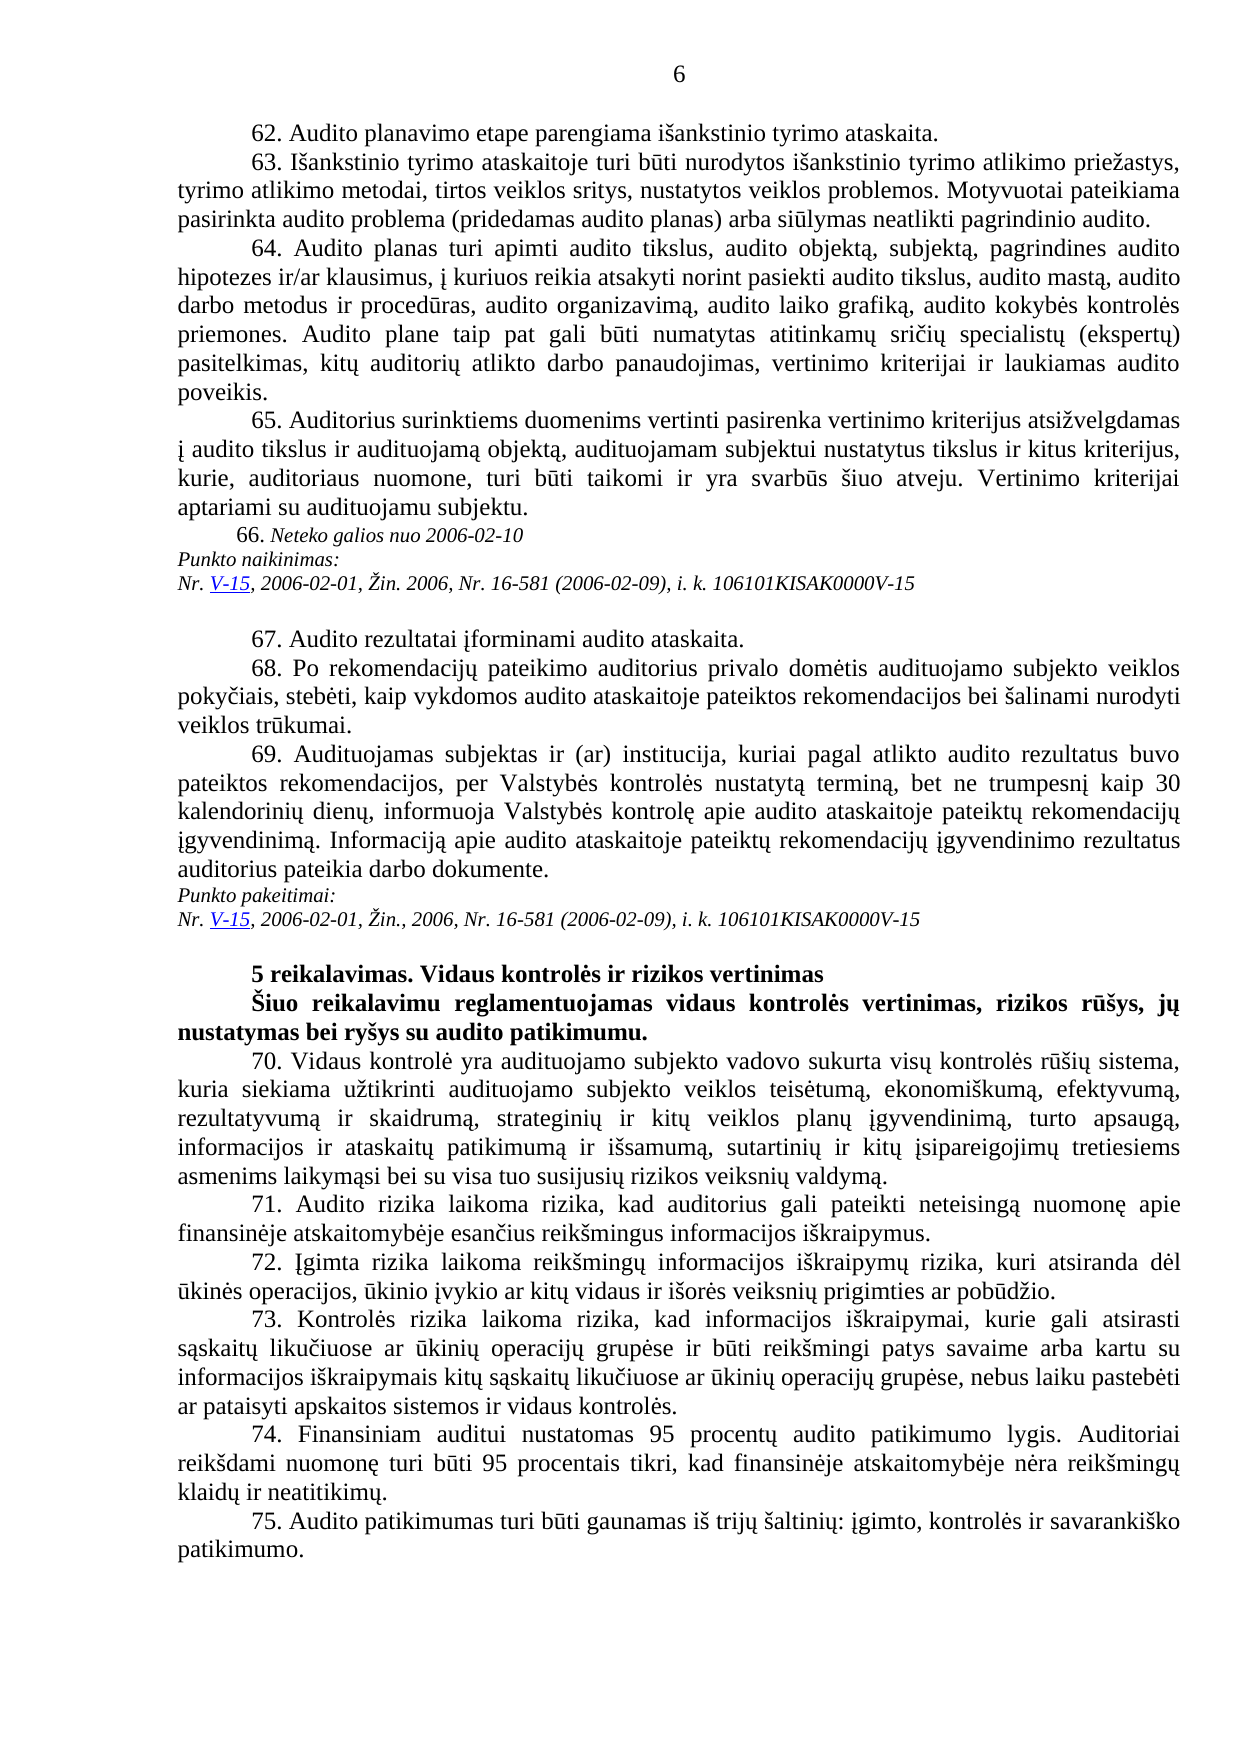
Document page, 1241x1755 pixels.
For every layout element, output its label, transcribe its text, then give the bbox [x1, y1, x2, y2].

text 63. Išankstinio tyrimo ataskaitoje turi būti nurodytos išankstinio tyrimo atlikimo priežastys, tyrimo atlikimo metodai, tirtos veiklos sritys, nustatytos veiklos problemos. Motyvuotai pateikiama pasirinkta audito problema (pridedamas audito planas) arba siūlymas neatlikti pagrindinio audito. [177, 147, 1181, 233]
text 68. Po rekomendacijų pateikimo auditorius privalo domėtis audituojamo subjekto veiklos pokyčiais, stebėti, kaip vykdomos audito ataskaitoje pateiktos rekomendacijos bei šalinami nurodyti veiklos trūkumai. [177, 653, 1181, 739]
text 72. Įgimta rizika laikoma reikšmingų informacijos iškraipymų rizika, kuri atsiranda dėl ūkinės operacijos, ūkinio įvykio ar kitų vidaus ir išorės veiksnių prigimties ar pobūdžio. [177, 1247, 1181, 1304]
text Nr. V-15, 2006-02-01, Žin. 2006, Nr. 16-581 (2006-02-09), i. k. 106101KISAK0000V-15 [177, 571, 1181, 595]
text 66. Neteko galios nuo 2006-02-10 [177, 521, 1181, 547]
text 64. Audito planas turi apimti audito tikslus, audito objektą, subjektą, pagrindines audito hipotezes ir/ar klausimus, į kuriuos reikia atsakyti norint pasiekti audito tikslus, audito mastą, audito darbo metodus ir procedūras, audito organizavimą, audito laiko grafiką, audito kokybės kontrolės priemones. Audito plane taip pat gali būti numatytas atitinkamų sričių specialistų (ekspertų) pasitelkimas, kitų auditorių atlikto darbo panaudojimas, vertinimo kriterijai ir laukiamas audito poveikis. [177, 233, 1181, 406]
text 67. Audito rezultatai įforminami audito ataskaita. [177, 624, 1181, 653]
text 73. Kontrolės rizika laikoma rizika, kad informacijos iškraipymai, kurie gali atsirasti sąskaitų likučiuose ar ūkinių operacijų grupėse ir būti reikšmingi patys savaime arba kartu su informacijos iškraipymais kitų sąskaitų likučiuose ar ūkinių operacijų grupėse, nebus laiku pastebėti ar pataisyti apskaitos sistemos ir vidaus kontrolės. [177, 1304, 1181, 1419]
text 62. Audito planavimo etape parengiama išankstinio tyrimo ataskaita. [177, 118, 1181, 147]
text Punkto pakeitimai: [177, 883, 1181, 907]
text 75. Audito patikimumas turi būti gaunamas iš trijų šaltinių: įgimto, kontrolės ir savarankiško patikimumo. [177, 1506, 1181, 1563]
text 74. Finansiniam auditui nustatomas 95 procentų audito patikimumo lygis. Auditoriai reikšdami nuomonę turi būti 95 procentais tikri, kad finansinėje atskaitomybėje nėra reikšmingų klaidų ir neatitikimų. [177, 1419, 1181, 1506]
text Punkto naikinimas: [177, 547, 1181, 571]
text Nr. V-15, 2006-02-01, Žin., 2006, Nr. 16-581 (2006-02-09), i. k. 106101KISAK0000V-15 [177, 907, 1181, 931]
text 65. Auditorius surinktiems duomenims vertinti pasirenka vertinimo kriterijus atsižvelgdamas į audito tikslus ir audituojamą objektą, audituojamam subjektui nustatytus tikslus ir kitus kriterijus, kurie, auditoriaus nuomone, turi būti taikomi ir yra svarbūs šiuo atveju. Vertinimo kriterijai aptariami su audituojamu subjektu. [177, 406, 1181, 521]
text 5 reikalavimas. Vidaus kontrolės ir rizikos vertinimas [177, 959, 1181, 988]
text 71. Audito rizika laikoma rizika, kad auditorius gali pateikti neteisingą nuomonę apie finansinėje atskaitomybėje esančius reikšmingus informacijos iškraipymus. [177, 1189, 1181, 1247]
text Šiuo reikalavimu reglamentuojamas vidaus kontrolės vertinimas, rizikos rūšys, jų nustatymas bei ryšys su audito patikimumu. [177, 988, 1181, 1046]
text 70. Vidaus kontrolė yra audituojamo subjekto vadovo sukurta visų kontrolės rūšių sistema, kuria siekiama užtikrinti audituojamo subjekto veiklos teisėtumą, ekonomiškumą, efektyvumą, rezultatyvumą ir skaidrumą, strateginių ir kitų veiklos planų įgyvendinimą, turto apsaugą, informacijos ir ataskaitų patikimumą ir išsamumą, sutartinių ir kitų įsipareigojimų tretiesiems asmenims laikymąsi bei su visa tuo susijusių rizikos veiksnių valdymą. [177, 1046, 1181, 1189]
text 69. Audituojamas subjektas ir (ar) institucija, kuriai pagal atlikto audito rezultatus buvo pateiktos rekomendacijos, per Valstybės kontrolės nustatytą terminą, bet ne trumpesnį kaip 30 kalendorinių dienų, informuoja Valstybės kontrolę apie audito ataskaitoje pateiktų rekomendacijų įgyvendinimą. Informaciją apie audito ataskaitoje pateiktų rekomendacijų įgyvendinimo rezultatus auditorius pateikia darbo dokumente. [177, 739, 1181, 883]
